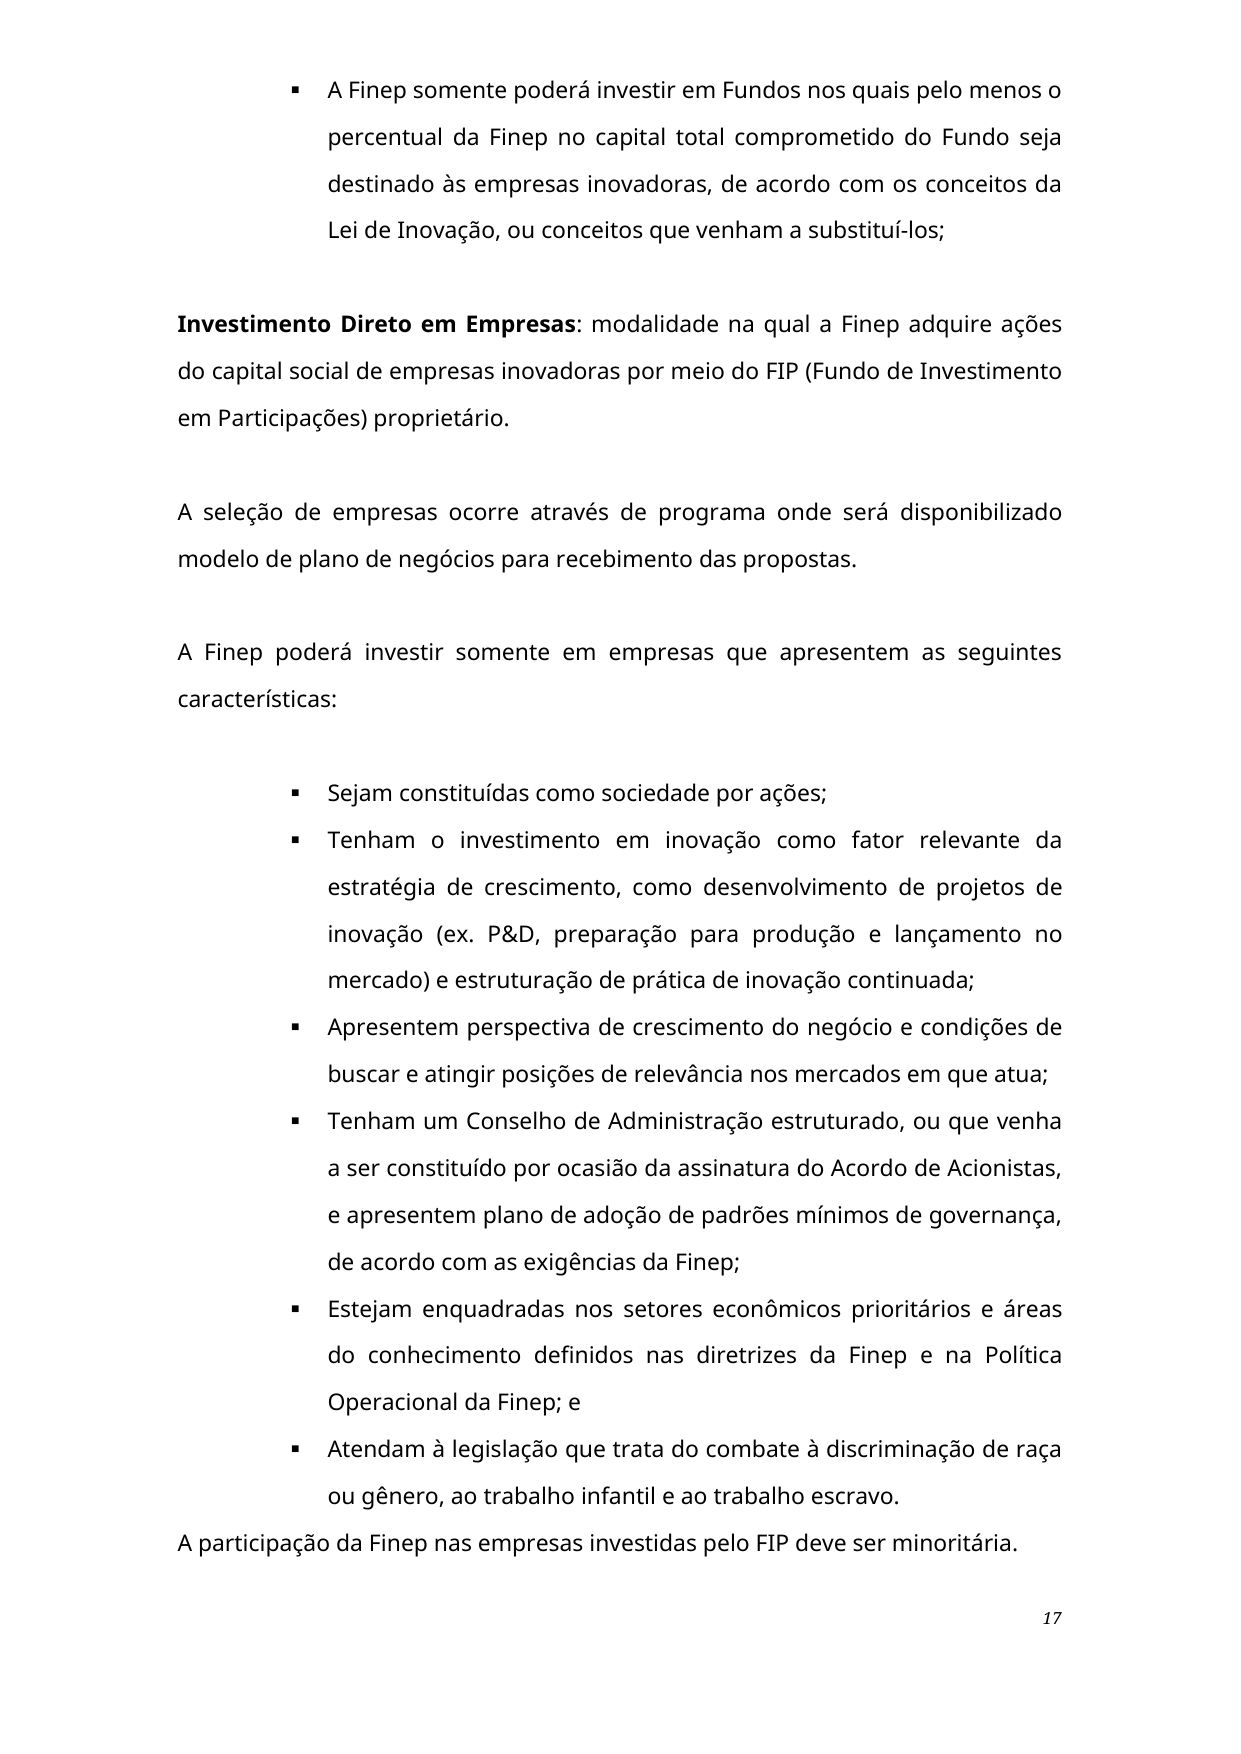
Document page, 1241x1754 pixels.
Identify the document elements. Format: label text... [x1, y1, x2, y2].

list A Finep somente poderá investir em Fundos nos quais pelo menos o percentual da Finep no capital total comprometido do Fundo seja destinado às empresas inovadoras, de acordo com os conceitos da Lei de Inovação, ou conceitos que venham a substituí-los; [290, 74, 1063, 246]
list Sejam constituídas como sociedade por ações; [290, 777, 1063, 808]
list Tenham um Conselho de Administração estruturado, ou que venha a ser constituído por ocasião da assinatura do Acordo de Acionistas, e apresentem plano de adoção de padrões mínimos de governança, de acordo com as exigências da Finep; [290, 1105, 1063, 1277]
list Tenham o investimento em inovação como fator relevante da estratégia de crescimento, como desenvolvimento de projetos de inovação (ex. P&D, preparação para produção e lançamento no mercado) e estruturação de prática de inovação continuada; [290, 824, 1063, 996]
text A participação da Finep nas empresas investidas pelo FIP deve ser minoritária. [177, 1527, 1063, 1558]
text A Finep poderá investir somente em empresas que apresentem as seguintes características: [177, 636, 1063, 714]
text A seleção de empresas ocorre através de programa onde será disponibilizado modelo de plano de negócios para recebimento das propostas. [177, 496, 1063, 574]
text Investimento Direto em Empresas: modalidade na qual a Finep adquire ações do capital social de empresas inovadoras por meio do FIP (Fundo de Investimento em Participações) proprietário. [177, 308, 1063, 433]
list Estejam enquadradas nos setores econômicos prioritários e áreas do conhecimento definidos nas diretrizes da Finep e na Política Operacional da Finep; e [290, 1292, 1063, 1417]
list Apresentem perspectiva de crescimento do negócio e condições de buscar e atingir posições de relevância nos mercados em que atua; [290, 1011, 1063, 1089]
list Atendam à legislação que trata do combate à discriminação de raça ou gênero, ao trabalho infantil e ao trabalho escravo. [290, 1433, 1063, 1511]
